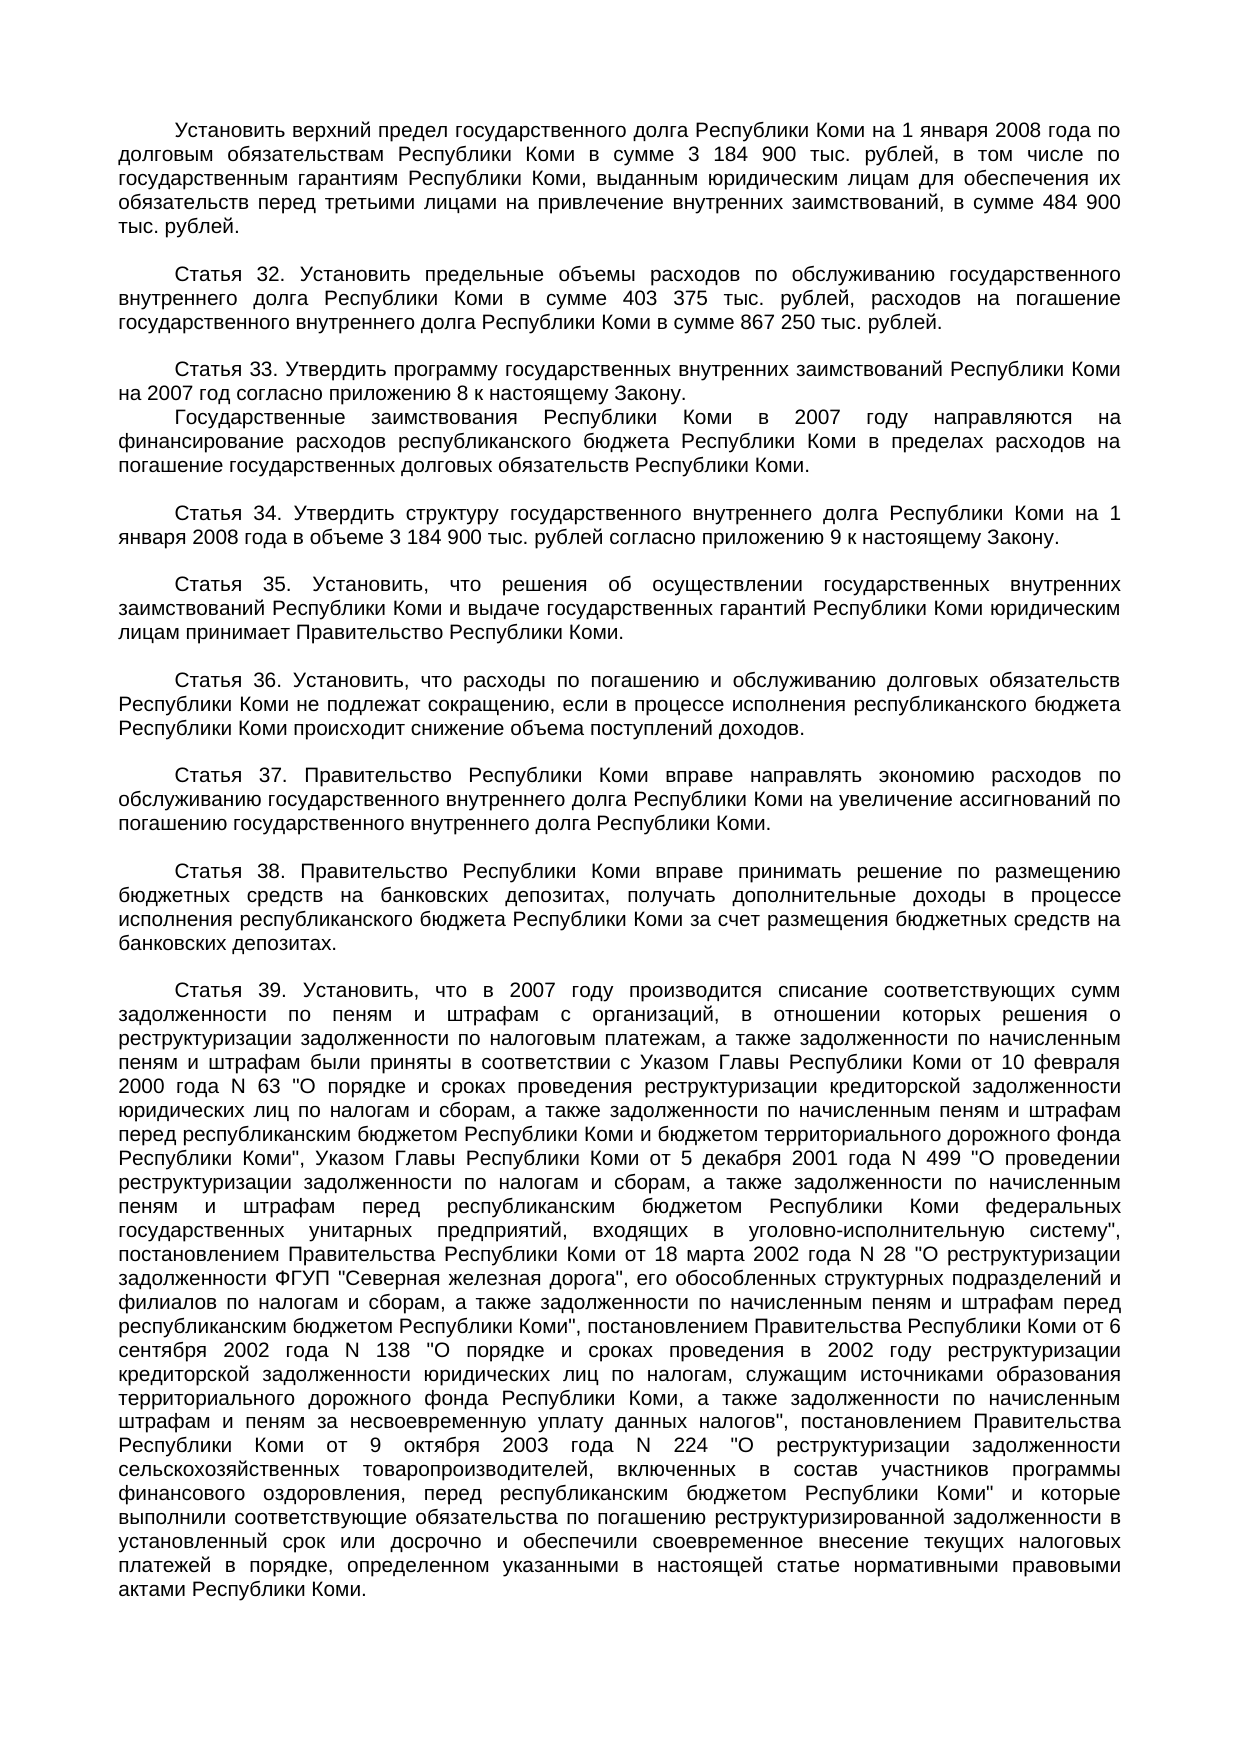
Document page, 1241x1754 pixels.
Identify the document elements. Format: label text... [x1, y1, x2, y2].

text Статья 38. Правительство Республики Коми вправе принимать решение по размещению бюджетных средств на банковских депозитах, получать дополнительные доходы в процессе исполнения республиканского бюджета Республики Коми за счет размещения бюджетных средств на банковских депозитах. [118, 859, 1122, 954]
text Статья 36. Установить, что расходы по погашению и обслуживанию долговых обязательств Республики Коми не подлежат сокращению, если в процессе исполнения республиканского бюджета Республики Коми происходит снижение объема поступлений доходов. [118, 668, 1122, 739]
text Государственные заимствования Республики Коми в 2007 году направляются на финансирование расходов республиканского бюджета Республики Коми в пределах расходов на погашение государственных долговых обязательств Республики Коми. [118, 405, 1122, 477]
text Статья 35. Установить, что решения об осуществлении государственных внутренних заимствований Республики Коми и выдаче государственных гарантий Республики Коми юридическим лицам принимает Правительство Республики Коми. [118, 572, 1122, 644]
text Статья 33. Утвердить программу государственных внутренних заимствований Республики Коми на 2007 год согласно приложению 8 к настоящему Закону. [118, 357, 1122, 405]
text Статья 32. Установить предельные объемы расходов по обслуживанию государственного внутреннего долга Республики Коми в сумме 403 375 тыс. рублей, расходов на погашение государственного внутреннего долга Республики Коми в сумме 867 250 тыс. рублей. [118, 262, 1122, 333]
text Статья 37. Правительство Республики Коми вправе направлять экономию расходов по обслуживанию государственного внутреннего долга Республики Коми на увеличение ассигнований по погашению государственного внутреннего долга Республики Коми. [118, 763, 1122, 835]
text Установить верхний предел государственного долга Республики Коми на 1 января 2008 года по долговым обязательствам Республики Коми в сумме 3 184 900 тыс. рублей, в том числе по государственным гарантиям Республики Коми, выданным юридическим лицам для обеспечения их обязательств перед третьими лицами на привлечение внутренних заимствований, в сумме 484 900 тыс. рублей. [118, 118, 1122, 238]
text Статья 39. Установить, что в 2007 году производится списание соответствующих сумм задолженности по пеням и штрафам с организаций, в отношении которых решения о реструктуризации задолженности по налоговым платежам, а также задолженности по начисленным пеням и штрафам были приняты в соответствии с Указом Главы Республики Коми от 10 февраля 2000 года N 63 "О порядке и сроках проведения реструктуризации кредиторской задолженности юридических лиц по налогам и сборам, а также задолженности по начисленным пеням и штрафам перед республиканским бюджетом Республики Коми и бюджетом территориального дорожного фонда Республики Коми", Указом Главы Республики Коми от 5 декабря 2001 года N 499 "О проведении реструктуризации задолженности по налогам и сборам, а также задолженности по начисленным пеням и штрафам перед республиканским бюджетом Республики Коми федеральных государственных унитарных предприятий, входящих в уголовно-исполнительную систему", постановлением Правительства Республики Коми от 18 марта 2002 года N 28 "О реструктуризации задолженности ФГУП "Северная железная дорога", его обособленных структурных подразделений и филиалов по налогам и сборам, а также задолженности по начисленным пеням и штрафам перед республиканским бюджетом Республики Коми", постановлением Правительства Республики Коми от 6 сентября 2002 года N 138 "О порядке и сроках проведения в 2002 году реструктуризации кредиторской задолженности юридических лиц по налогам, служащим источниками образования территориального дорожного фонда Республики Коми, а также задолженности по начисленным штрафам и пеням за несвоевременную уплату данных налогов", постановлением Правительства Республики Коми от 9 октября 2003 года N 224 "О реструктуризации задолженности сельскохозяйственных товаропроизводителей, включенных в состав участников программы финансового оздоровления, перед республиканским бюджетом Республики Коми" и которые выполнили соответствующие обязательства по погашению реструктуризированной задолженности в установленный срок или досрочно и обеспечили своевременное внесение текущих налоговых платежей в порядке, определенном указанными в настоящей статье нормативными правовыми актами Республики Коми. [118, 978, 1122, 1601]
text Статья 34. Утвердить структуру государственного внутреннего долга Республики Коми на 1 января 2008 года в объеме 3 184 900 тыс. рублей согласно приложению 9 к настоящему Закону. [118, 501, 1122, 548]
